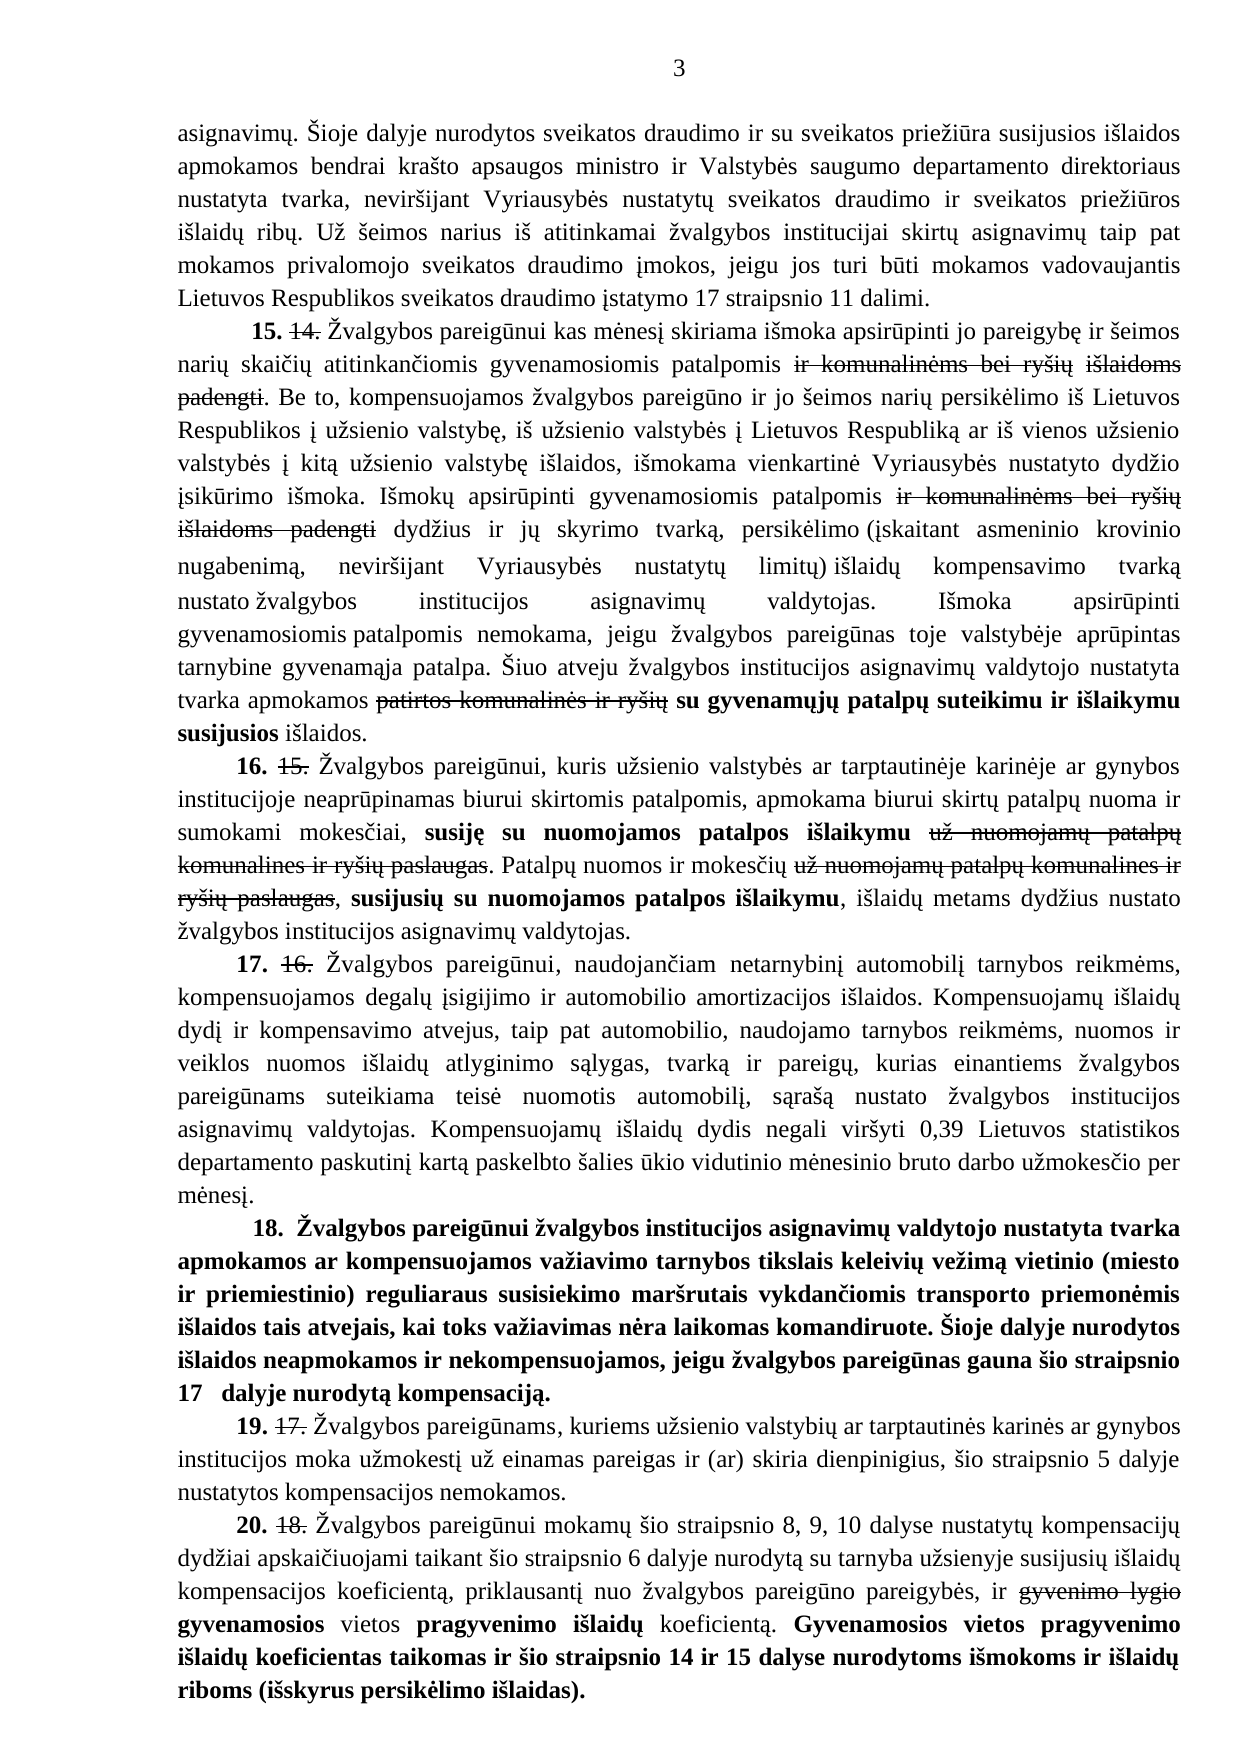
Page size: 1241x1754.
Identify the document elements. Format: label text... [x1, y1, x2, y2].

text 19. 17. Žvalgybos pareigūnams, kuriems užsienio valstybių ar tarptautinės karinės ar gynybos institucijos moka užmokestį už einamas pareigas ir (ar) skiria dienpinigius, šio straipsnio 5 dalyje nustatytos kompensacijos nemokamos. [177, 1411, 1181, 1506]
text 16. 15. Žvalgybos pareigūnui, kuris užsienio valstybės ar tarptautinėje karinėje ar gynybos institucijoje neaprūpinamas biurui skirtomis patalpomis, apmokama biurui skirtų patalpų nuoma ir sumokami mokesčiai, susiję su nuomojamos patalpos išlaikymu už nuomojamų patalpų komunalines ir ryšių paslaugas. Patalpų nuomos ir mokesčių už nuomojamų patalpų komunalines ir ryšių paslaugas, susijusių su nuomojamos patalpos išlaikymu, išlaidų metams dydžius nustato žvalgybos institucijos asignavimų valdytojas. [177, 751, 1181, 945]
text 18. Žvalgybos pareigūnui žvalgybos institucijos asignavimų valdytojo nustatyta tvarka apmokamos ar kompensuojamos važiavimo tarnybos tikslais keleivių vežimą vietinio (miesto ir priemiestinio) reguliaraus susisiekimo maršrutais vykdančiomis transporto priemonėmis išlaidos tais atvejais, kai toks važiavimas nėra laikomas komandiruote. Šioje dalyje nurodytos išlaidos neapmokamos ir nekompensuojamos, jeigu žvalgybos pareigūnas gauna šio straipsnio 17 dalyje nurodytą kompensaciją. [177, 1213, 1181, 1407]
text 17. 16. Žvalgybos pareigūnui, naudojančiam netarnybinį automobilį tarnybos reikmėms, kompensuojamos degalų įsigijimo ir automobilio amortizacijos išlaidos. Kompensuojamų išlaidų dydį ir kompensavimo atvejus, taip pat automobilio, naudojamo tarnybos reikmėms, nuomos ir veiklos nuomos išlaidų atlyginimo sąlygas, tvarką ir pareigų, kurias einantiems žvalgybos pareigūnams suteikiama teisė nuomotis automobilį, sąrašą nustato žvalgybos institucijos asignavimų valdytojas. Kompensuojamų išlaidų dydis negali viršyti 0,39 Lietuvos statistikos departamento paskutinį kartą paskelbto šalies ūkio vidutinio mėnesinio bruto darbo užmokesčio per mėnesį. [177, 949, 1181, 1209]
text 15. 14. Žvalgybos pareigūnui kas mėnesį skiriama išmoka apsirūpinti jo pareigybę ir šeimos narių skaičių atitinkančiomis gyvenamosiomis patalpomis ir komunalinėms bei ryšių išlaidoms padengti. Be to, kompensuojamos žvalgybos pareigūno ir jo šeimos narių persikėlimo iš Lietuvos Respublikos į užsienio valstybę, iš užsienio valstybės į Lietuvos Respubliką ar iš vienos užsienio valstybės į kitą užsienio valstybę išlaidos, išmokama vienkartinė Vyriausybės nustatyto dydžio įsikūrimo išmoka. Išmokų apsirūpinti gyvenamosiomis patalpomis ir komunalinėms bei ryšių išlaidoms padengti dydžius ir jų skyrimo tvarką, persikėlimo (įskaitant asmeninio krovinio nugabenimą, neviršijant Vyriausybės nustatytų limitų) išlaidų kompensavimo tvarką nustato žvalgybos institucijos asignavimų valdytojas. Išmoka apsirūpinti gyvenamosiomis patalpomis nemokama, jeigu žvalgybos pareigūnas toje valstybėje aprūpintas tarnybine gyvenamąja patalpa. Šiuo atveju žvalgybos institucijos asignavimų valdytojo nustatyta tvarka apmokamos patirtos komunalinės ir ryšių su gyvenamųjų patalpų suteikimu ir išlaikymu susijusios išlaidos. [177, 316, 1181, 747]
text asignavimų. Šioje dalyje nurodytos sveikatos draudimo ir su sveikatos priežiūra susijusios išlaidos apmokamos bendrai krašto apsaugos ministro ir Valstybės saugumo departamento direktoriaus nustatyta tvarka, neviršijant Vyriausybės nustatytų sveikatos draudimo ir sveikatos priežiūros išlaidų ribų. Už šeimos narius iš atitinkamai žvalgybos institucijai skirtų asignavimų taip pat mokamos privalomojo sveikatos draudimo įmokos, jeigu jos turi būti mokamos vadovaujantis Lietuvos Respublikos sveikatos draudimo įstatymo 17 straipsnio 11 dalimi. [177, 118, 1181, 312]
text 20. 18. Žvalgybos pareigūnui mokamų šio straipsnio 8, 9, 10 dalyse nustatytų kompensacijų dydžiai apskaičiuojami taikant šio straipsnio 6 dalyje nurodytą su tarnyba užsienyje susijusių išlaidų kompensacijos koeficientą, priklausantį nuo žvalgybos pareigūno pareigybės, ir gyvenimo lygio gyvenamosios vietos pragyvenimo išlaidų koeficientą. Gyvenamosios vietos pragyvenimo išlaidų koeficientas taikomas ir šio straipsnio 14 ir 15 dalyse nurodytoms išmokoms ir išlaidų riboms (išskyrus persikėlimo išlaidas). [177, 1510, 1181, 1704]
